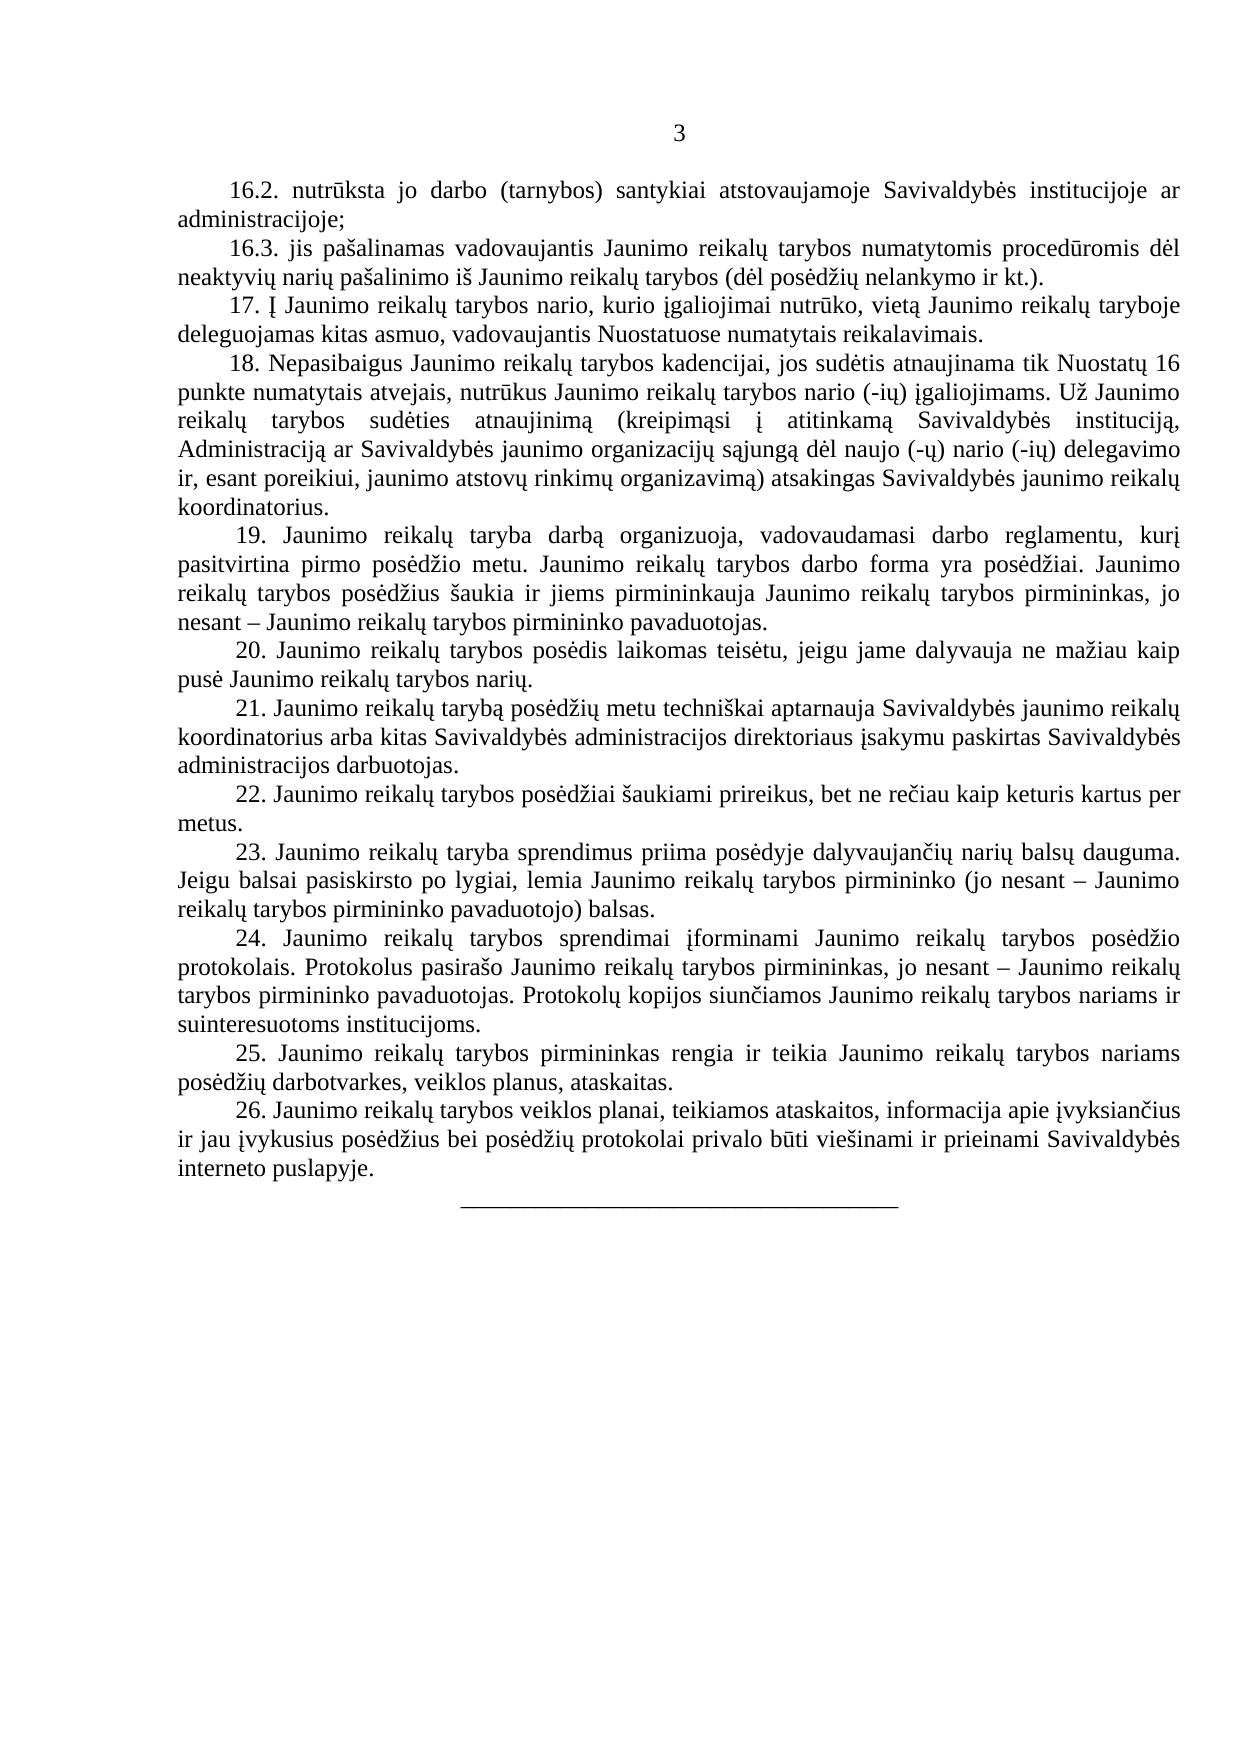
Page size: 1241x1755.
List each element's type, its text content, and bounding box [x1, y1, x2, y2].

text 25. Jaunimo reikalų tarybos pirmininkas rengia ir teikia Jaunimo reikalų tarybos nariams posėdžių darbotvarkes, veiklos planus, ataskaitas. [177, 1038, 1181, 1096]
text 22. Jaunimo reikalų tarybos posėdžiai šaukiami prireikus, bet ne rečiau kaip keturis kartus per metus. [177, 779, 1181, 837]
text 16.3. jis pašalinamas vadovaujantis Jaunimo reikalų tarybos numatytomis procedūromis dėl neaktyvių narių pašalinimo iš Jaunimo reikalų tarybos (dėl posėdžių nelankymo ir kt.). [177, 233, 1181, 291]
text 24. Jaunimo reikalų tarybos sprendimai įforminami Jaunimo reikalų tarybos posėdžio protokolais. Protokolus pasirašo Jaunimo reikalų tarybos pirmininkas, jo nesant – Jaunimo reikalų tarybos pirmininko pavaduotojas. Protokolų kopijos siunčiamos Jaunimo reikalų tarybos nariams ir suinteresuotoms institucijoms. [177, 923, 1181, 1038]
text 23. Jaunimo reikalų taryba sprendimus priima posėdyje dalyvaujančių narių balsų dauguma. Jeigu balsai pasiskirsto po lygiai, lemia Jaunimo reikalų tarybos pirmininko (jo nesant – Jaunimo reikalų tarybos pirmininko pavaduotojo) balsas. [177, 837, 1181, 923]
text 21. Jaunimo reikalų tarybą posėdžių metu techniškai aptarnauja Savivaldybės jaunimo reikalų koordinatorius arba kitas Savivaldybės administracijos direktoriaus įsakymu paskirtas Savivaldybės administracijos darbuotojas. [177, 693, 1181, 779]
text 20. Jaunimo reikalų tarybos posėdis laikomas teisėtu, jeigu jame dalyvauja ne mažiau kaip pusė Jaunimo reikalų tarybos narių. [177, 636, 1181, 693]
text 26. Jaunimo reikalų tarybos veiklos planai, teikiamos ataskaitos, informacija apie įvyksiančius ir jau įvykusius posėdžius bei posėdžių protokolai privalo būti viešinami ir prieinami Savivaldybės interneto puslapyje. [177, 1096, 1181, 1182]
text 18. Nepasibaigus Jaunimo reikalų tarybos kadencijai, jos sudėtis atnaujinama tik Nuostatų 16 punkte numatytais atvejais, nutrūkus Jaunimo reikalų tarybos nario (-ių) įgaliojimams. Už Jaunimo reikalų tarybos sudėties atnaujinimą (kreipimąsi į atitinkamą Savivaldybės instituciją, Administraciją ar Savivaldybės jaunimo organizacijų sąjungą dėl naujo (-ų) nario (-ių) delegavimo ir, esant poreikiui, jaunimo atstovų rinkimų organizavimą) atsakingas Savivaldybės jaunimo reikalų koordinatorius. [177, 348, 1181, 521]
text 19. Jaunimo reikalų taryba darbą organizuoja, vadovaudamasi darbo reglamentu, kurį pasitvirtina pirmo posėdžio metu. Jaunimo reikalų tarybos darbo forma yra posėdžiai. Jaunimo reikalų tarybos posėdžius šaukia ir jiems pirmininkauja Jaunimo reikalų tarybos pirmininkas, jo nesant – Jaunimo reikalų tarybos pirmininko pavaduotojas. [177, 521, 1181, 636]
text 16.2. nutrūksta jo darbo (tarnybos) santykiai atstovaujamoje Savivaldybės institucijoje ar administracijoje; [177, 176, 1181, 233]
text ___________________________________ [177, 1182, 1181, 1211]
text 17. Į Jaunimo reikalų tarybos nario, kurio įgaliojimai nutrūko, vietą Jaunimo reikalų taryboje deleguojamas kitas asmuo, vadovaujantis Nuostatuose numatytais reikalavimais. [177, 291, 1181, 348]
